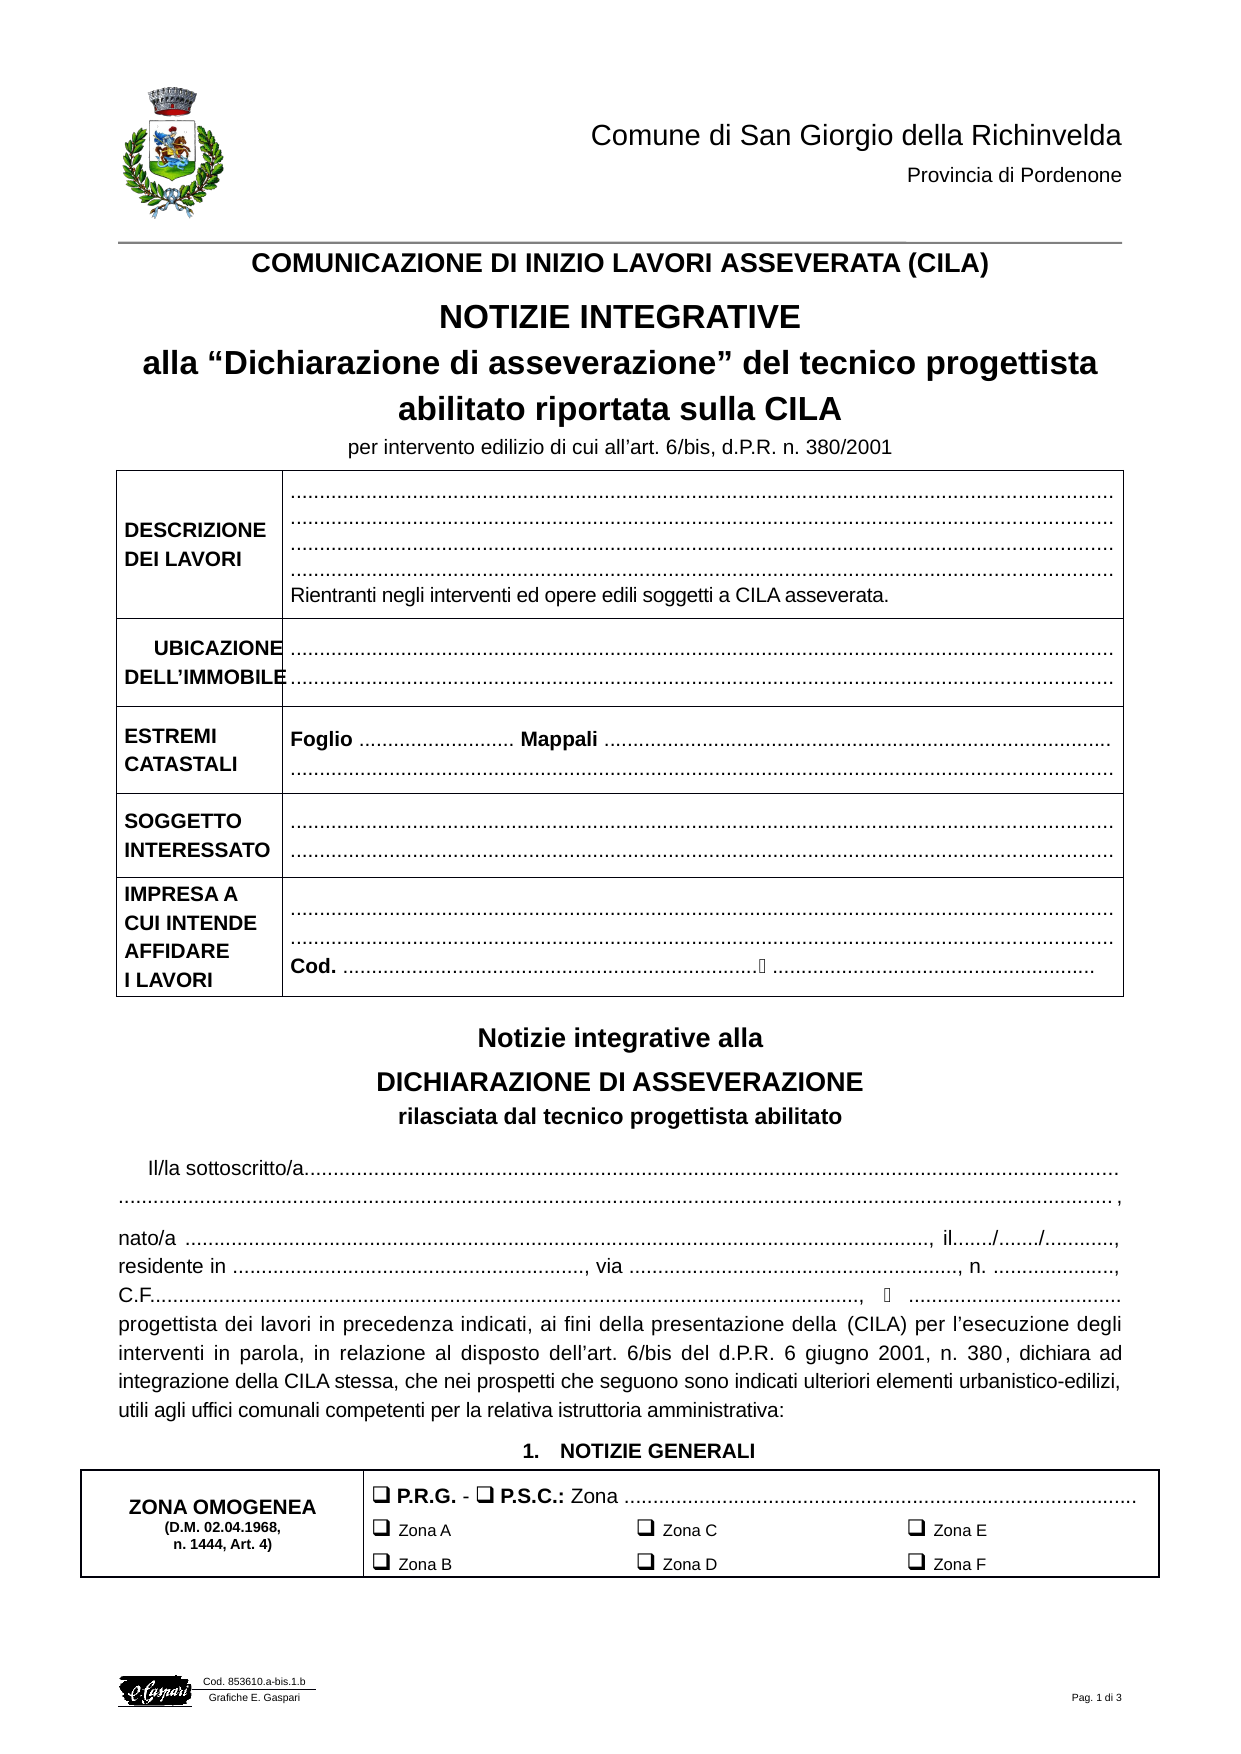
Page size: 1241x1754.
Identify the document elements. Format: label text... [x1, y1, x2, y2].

title COMUNICAZIONE DI INIZIO LAVORI ASSEVERATA (CILA) [103, 247, 1137, 278]
table_cell Foglio ........................... Mappali ........................................................................................ [283, 707, 1123, 793]
table_cell SOGGETTO INTERESSATO [117, 794, 282, 877]
title alla “Dichiarazione di asseverazione” del tecnico progettista abilitato riportata sulla CILA [118, 343, 1122, 427]
text DICHIARAZIONE DI ASSEVERAZIONE [118, 1066, 1122, 1097]
text nato/a ................................................................................................................................., il......./......./............, residente in ............................................................., via ........................................................., n. ....................., C.F...........................................................................................................................,  ..................................... progettista dei lavori in precedenza indicati, ai fini della presentazione della (CILA) per l’esecuzione degli interventi in parola, in relazione al disposto dell’art. 6/bis del d.P.R. 6 giugno 2001, n. 380, dichiara ad integrazione della CILA stessa, che nei prospetti che seguono sono indicati ulteriori elementi urbanistico-edilizi, utili agli uffici comunali competenti per la relativa istruttoria amministrativa: [118, 1225, 1122, 1422]
picture [122, 87, 224, 219]
table_cell ESTREMI CATASTALI [117, 707, 282, 793]
text Il/la sottoscritto/a , [118, 1155, 1122, 1208]
text Provincia di Pordenone [224, 163, 1122, 187]
table_cell [283, 794, 1123, 877]
table_header DESCRIZIONE DEI LAVORI [117, 471, 282, 617]
table_header ZONA OMOGENEA (D.M. 02.04.1968, n. 1444, Art. 4) [82, 1471, 363, 1576]
title NOTIZIE INTEGRATIVE [118, 297, 1122, 335]
title per intervento edilizio di cui all’art. 6/bis, d.P.R. n. 380/2001 [118, 435, 1122, 459]
text rilasciata dal tecnico progettista abilitato [118, 1103, 1122, 1130]
table_header Rientranti negli interventi ed opere edili soggetti a CILA asseverata. [283, 471, 1123, 617]
table_cell Cod. ........................................................................ ........................................................ [283, 878, 1123, 996]
list NOTIZIE GENERALI [156, 1439, 1122, 1463]
table_cell [283, 619, 1123, 706]
table_cell UBICAZIONE DELL’IMMOBILE [117, 619, 282, 706]
table_cell IMPRESA A CUI INTENDE AFFIDARE I LAVORI [117, 878, 282, 996]
table_header  P.R.G. -  P.S.C.: Zona .........................................................................................  Zona A  Zona C  Zona E  Zona B  Zona D  Zona F [364, 1471, 1158, 1576]
text Comune di San Giorgio della Richinvelda [224, 118, 1122, 152]
text Notizie integrative alla [118, 1022, 1122, 1053]
picture [118, 1674, 192, 1706]
